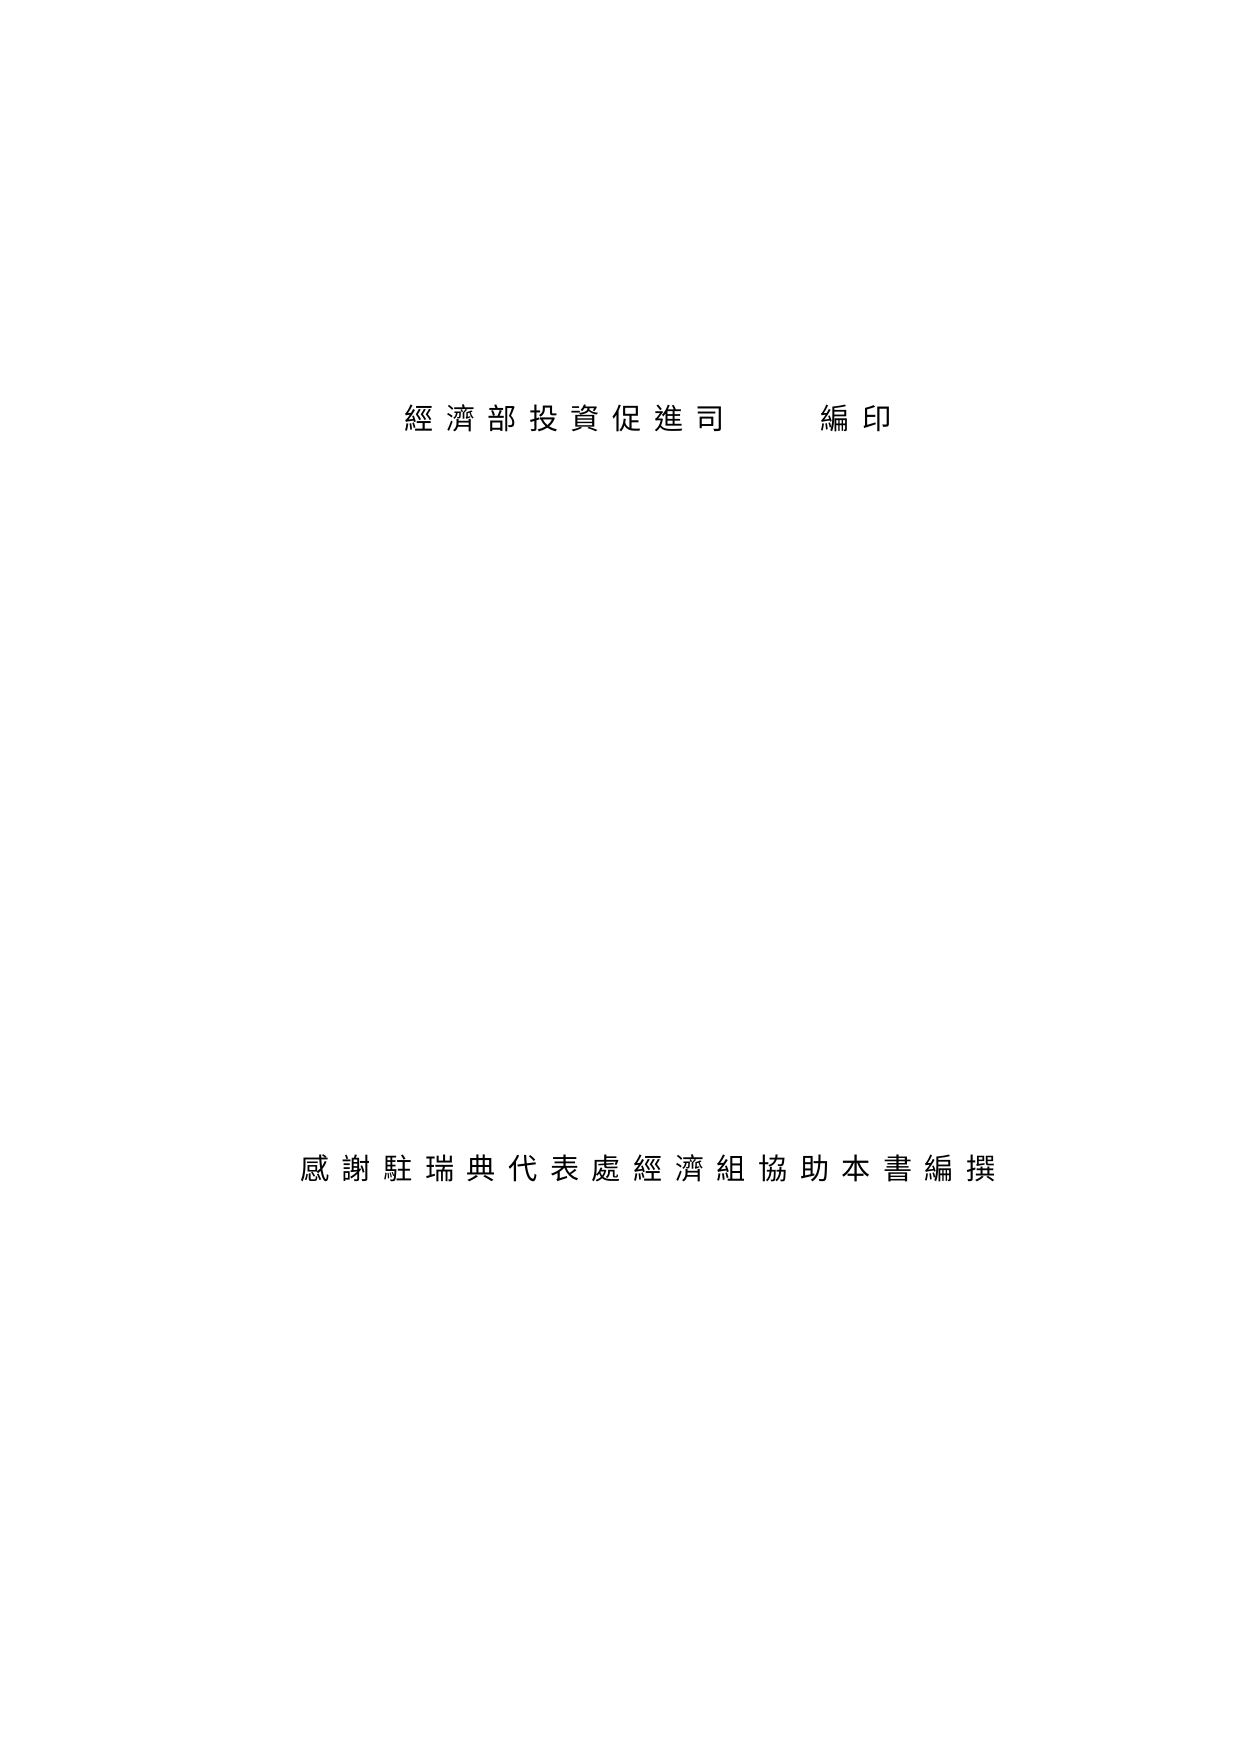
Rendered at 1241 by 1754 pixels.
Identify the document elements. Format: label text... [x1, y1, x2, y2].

table_cell 經濟部投資促進司 編印 [183, 250, 1074, 1087]
table_cell 感謝駐瑞典代表處經濟組協助本書編撰 [183, 1088, 1074, 1188]
